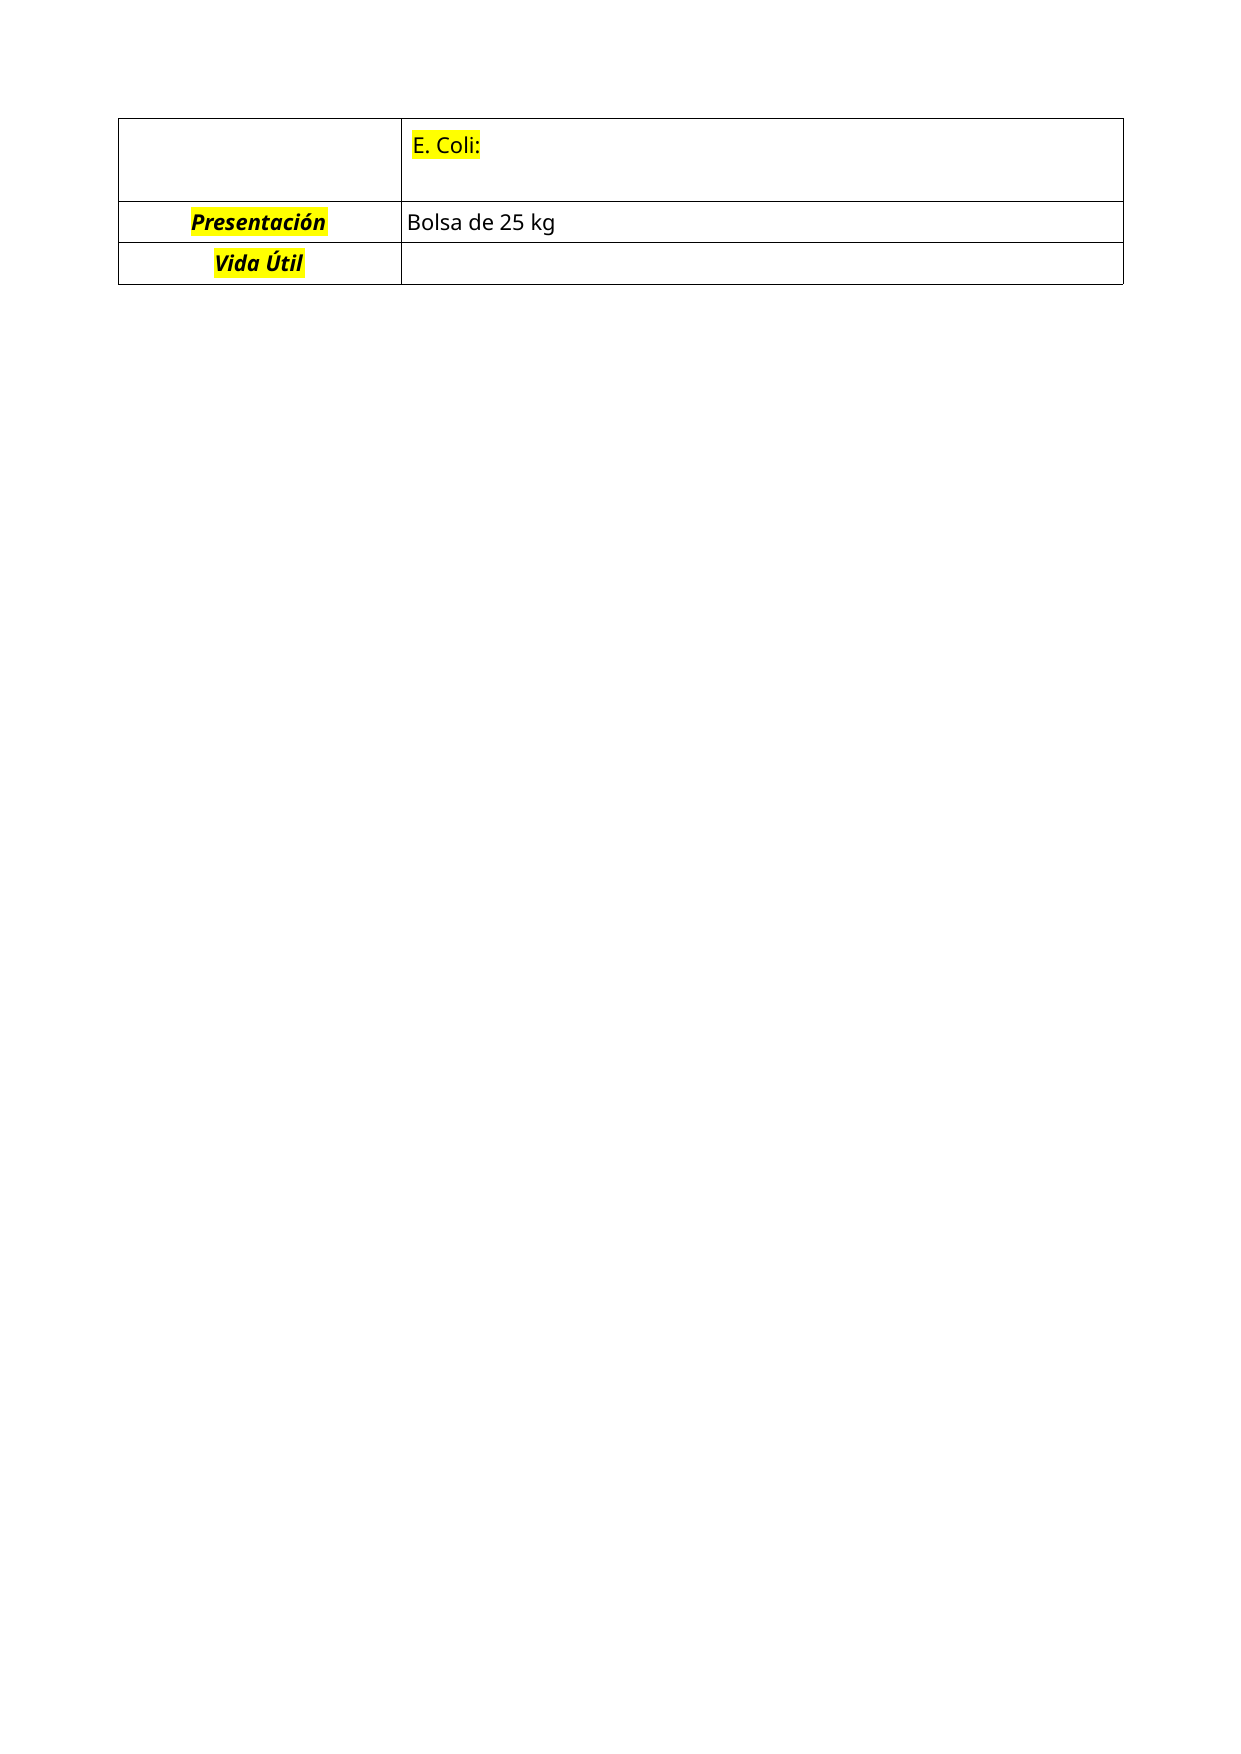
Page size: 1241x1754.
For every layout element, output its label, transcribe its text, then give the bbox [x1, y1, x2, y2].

table_cell Vida Útil [119, 243, 401, 283]
table_cell Presentación [119, 202, 401, 242]
table_cell [402, 119, 1123, 201]
table_cell [119, 119, 401, 201]
table_cell [762, 124, 1117, 165]
table_cell Bolsa de 25 kg [402, 202, 1123, 242]
table_cell [402, 243, 1123, 283]
table_cell E. Coli: [407, 124, 762, 165]
